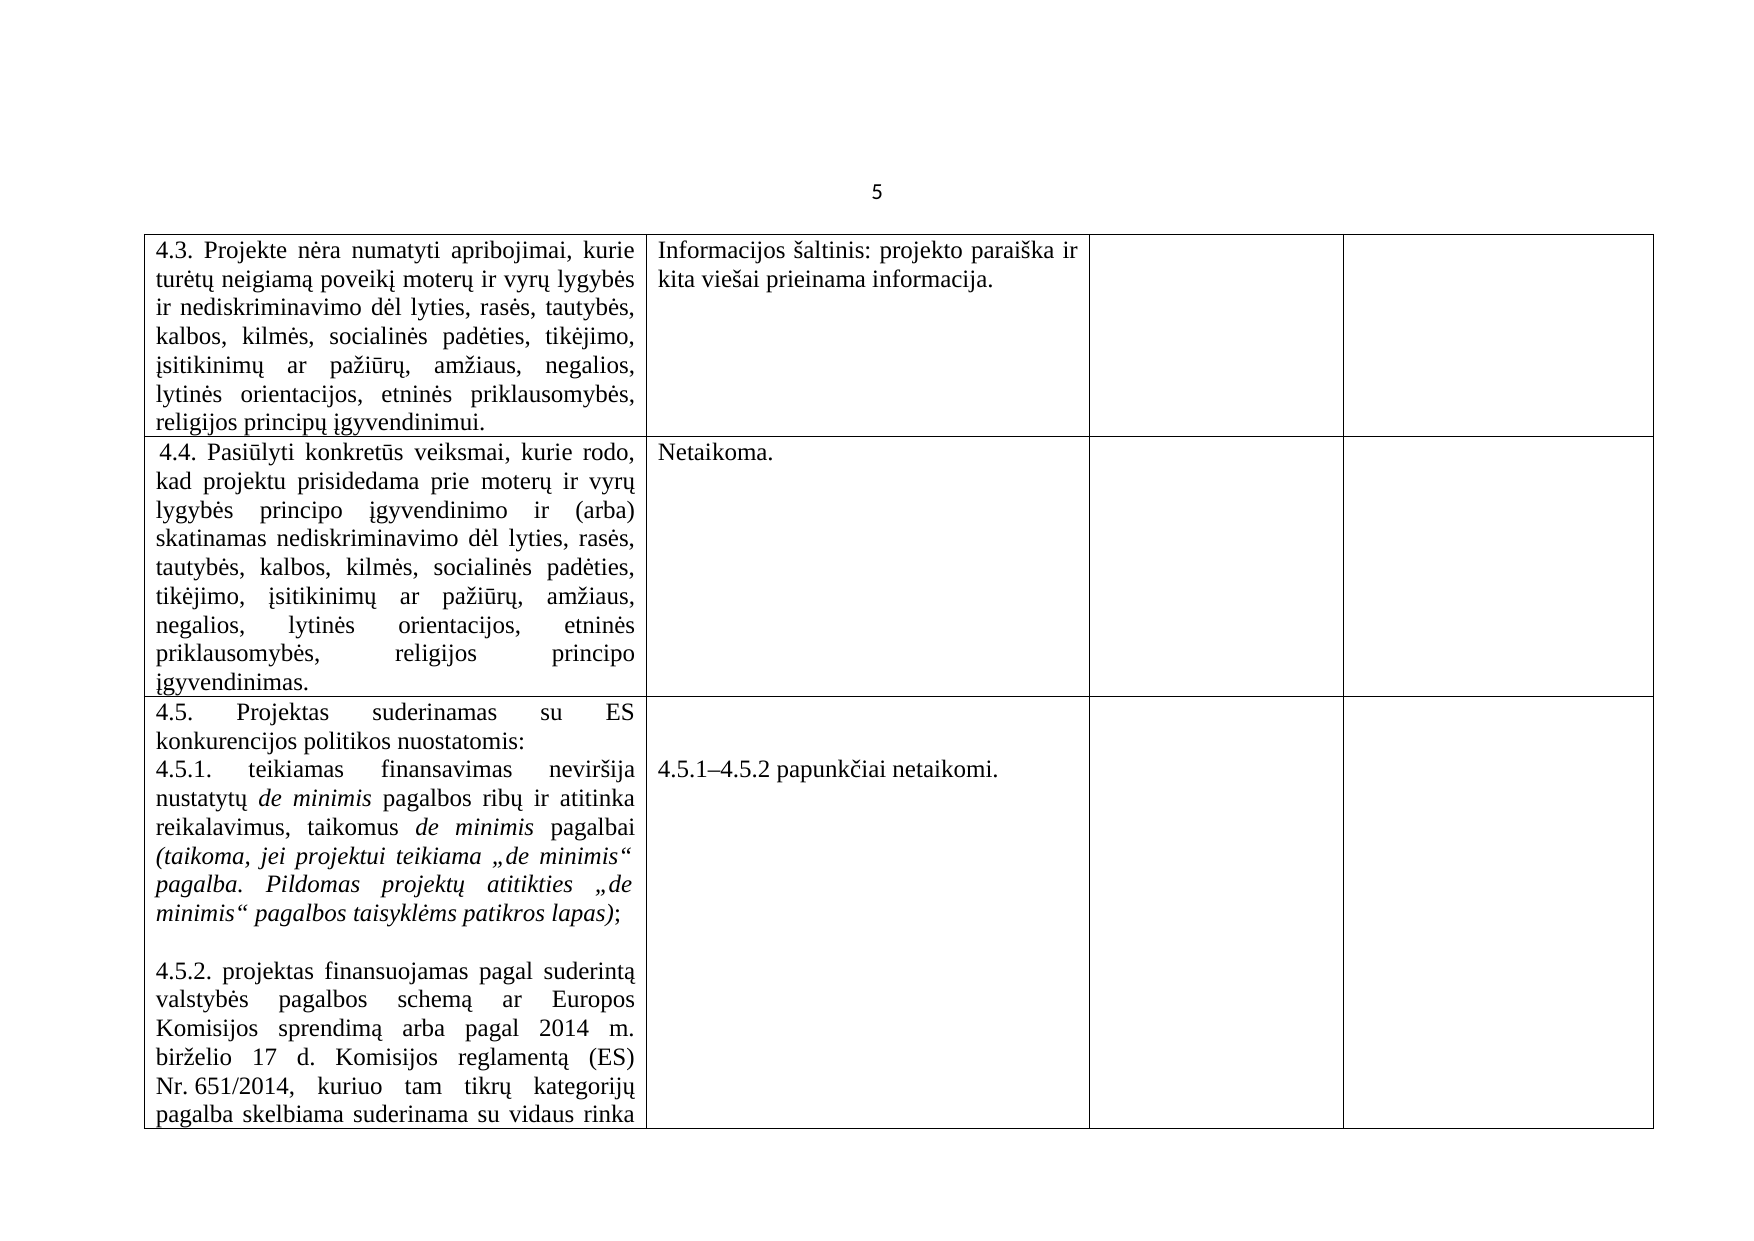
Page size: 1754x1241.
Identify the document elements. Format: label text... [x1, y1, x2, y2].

table_cell Informacijos šaltinis: projekto paraiška ir kita viešai prieinama informacija. [647, 235, 1089, 436]
table_cell 4.5.1–4.5.2 papunkčiai netaikomi. [647, 697, 1089, 1128]
table_cell 4.4. Pasiūlyti konkretūs veiksmai, kurie rodo, kad projektu prisidedama prie moterų ir vyrų lygybės principo įgyvendinimo ir (arba) skatinamas nediskriminavimo dėl lyties, rasės, tautybės, kalbos, kilmės, socialinės padėties, tikėjimo, įsitikinimų ar pažiūrų, amžiaus, negalios, lytinės orientacijos, etninės priklausomybės, religijos principo įgyvendinimas. [145, 437, 646, 696]
table_cell 4.5. Projektas suderinamas su ES konkurencijos politikos nuostatomis: 4.5.1. teikiamas finansavimas neviršija nustatytų de minimis pagalbos ribų ir atitinka reikalavimus, taikomus de minimis pagalbai (taikoma, jei projektui teikiama „de minimis“ pagalba. Pildomas projektų atitikties „de minimis“ pagalbos taisyklėms patikros lapas); 4.5.2. projektas finansuojamas pagal suderintą valstybės pagalbos schemą ar Europos Komisijos sprendimą arba pagal 2014 m. birželio 17 d. Komisijos reglamentą (ES) Nr. 651/2014, kuriuo tam tikrų kategorijų pagalba skelbiama suderinama su vidaus rinka [145, 697, 646, 1128]
table_cell [1090, 437, 1343, 696]
table_cell [129, 436, 144, 696]
table_cell [129, 234, 144, 436]
table_cell Netaikoma. [647, 437, 1089, 696]
table_cell [1344, 235, 1653, 436]
table_cell 4.3. Projekte nėra numatyti apribojimai, kurie turėtų neigiamą poveikį moterų ir vyrų lygybės ir nediskriminavimo dėl lyties, rasės, tautybės, kalbos, kilmės, socialinės padėties, tikėjimo, įsitikinimų ar pažiūrų, amžiaus, negalios, lytinės orientacijos, etninės priklausomybės, religijos principų įgyvendinimui. [145, 235, 646, 436]
table_cell [1344, 437, 1653, 696]
table_cell [1090, 697, 1343, 1128]
table_cell [129, 696, 144, 1128]
table_cell [1344, 697, 1653, 1128]
table_cell [1090, 235, 1343, 436]
